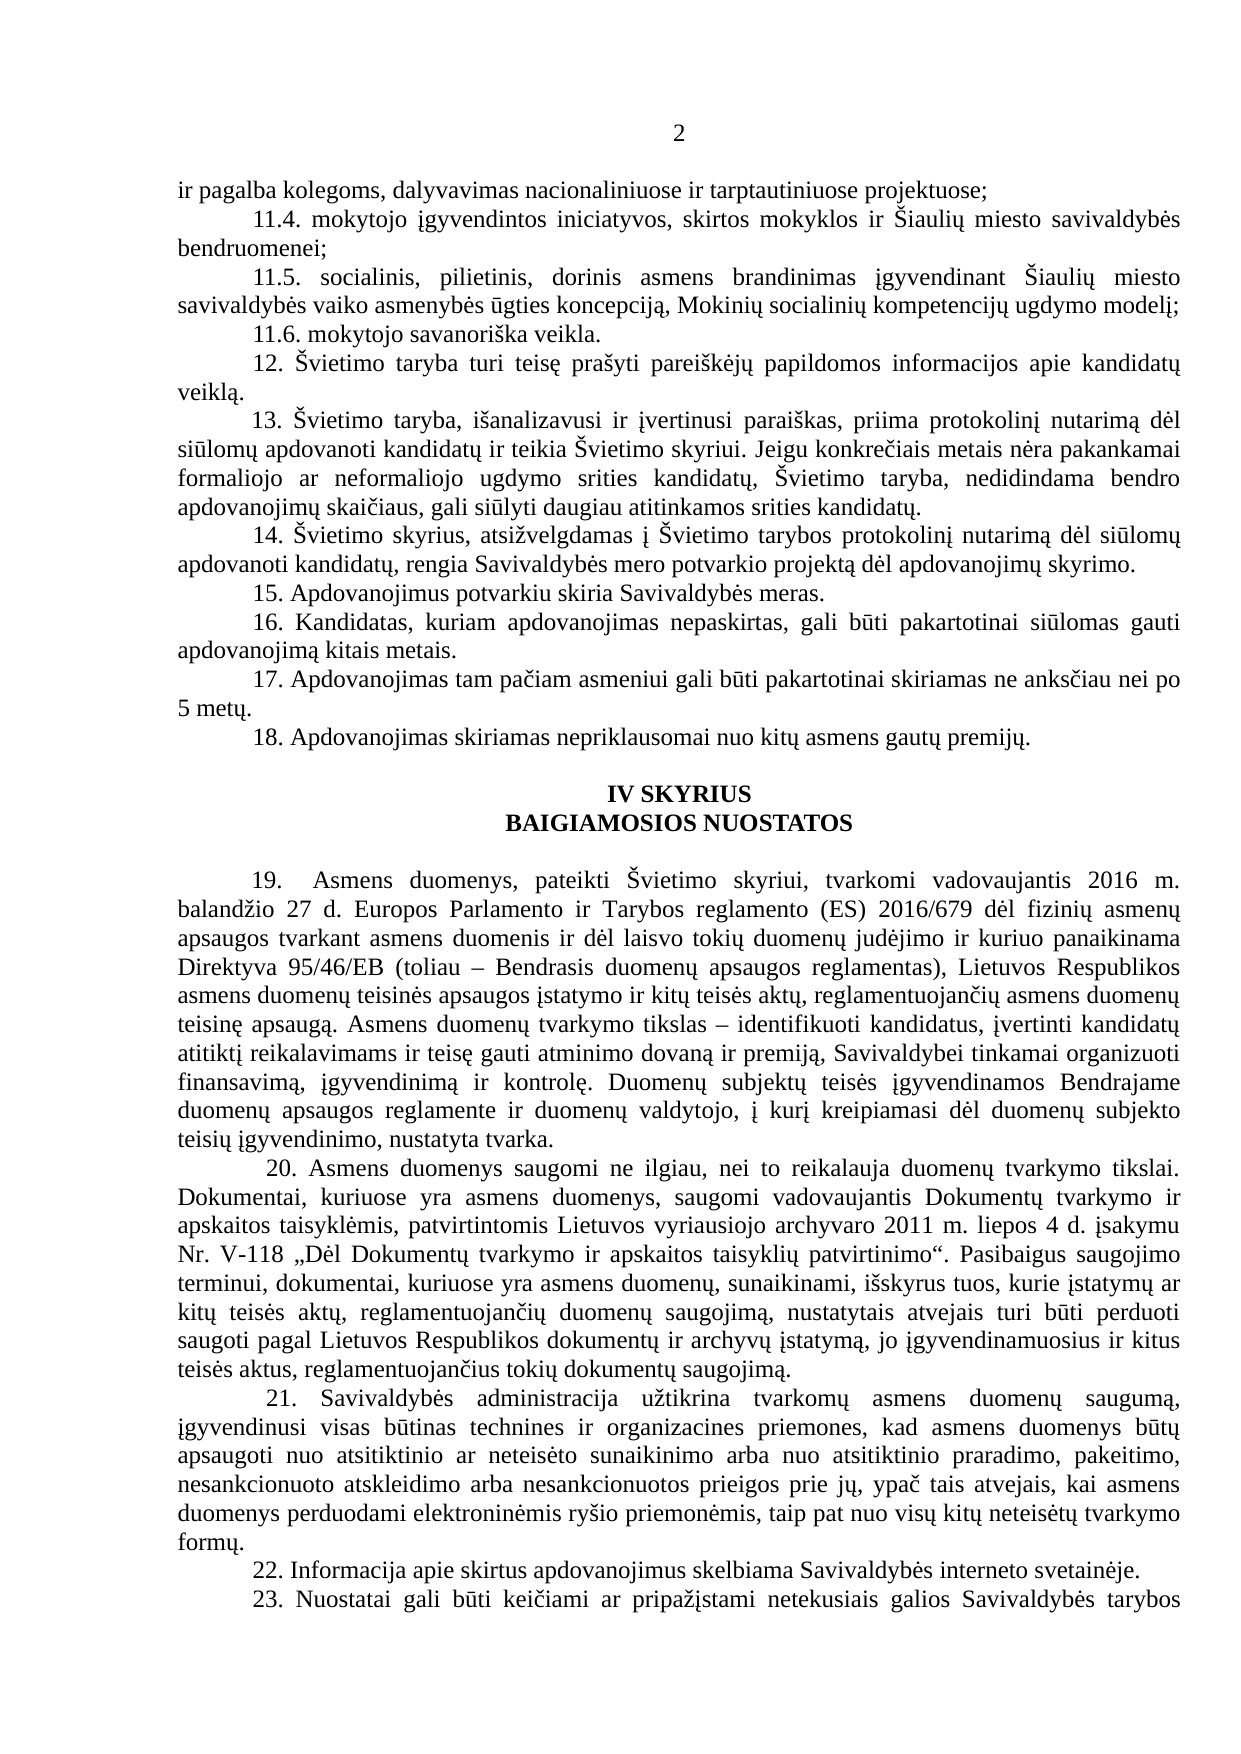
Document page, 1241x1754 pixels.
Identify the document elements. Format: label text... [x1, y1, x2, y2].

text 16. Kandidatas, kuriam apdovanojimas nepaskirtas, gali būti pakartotinai siūlomas gauti apdovanojimą kitais metais. [177, 607, 1181, 664]
text 15. Apdovanojimus potvarkiu skiria Savivaldybės meras. [177, 578, 1181, 607]
text 12. Švietimo taryba turi teisę prašyti pareiškėjų papildomos informacijos apie kandidatų veiklą. [177, 348, 1181, 406]
text 22. Informacija apie skirtus apdovanojimus skelbiama Savivaldybės interneto svetainėje. [177, 1556, 1181, 1584]
text 21. Savivaldybės administracija užtikrina tvarkomų asmens duomenų saugumą, įgyvendinusi visas būtinas technines ir organizacines priemones, kad asmens duomenys būtų apsaugoti nuo atsitiktinio ar neteisėto sunaikinimo arba nuo atsitiktinio praradimo, pakeitimo, nesankcionuoto atskleidimo arba nesankcionuotos prieigos prie jų, ypač tais atvejais, kai asmens duomenys perduodami elektroninėmis ryšio priemonėmis, taip pat nuo visų kitų neteisėtų tvarkymo formų. [177, 1383, 1181, 1556]
text 20. Asmens duomenys saugomi ne ilgiau, nei to reikalauja duomenų tvarkymo tikslai. Dokumentai, kuriuose yra asmens duomenys, saugomi vadovaujantis Dokumentų tvarkymo ir apskaitos taisyklėmis, patvirtintomis Lietuvos vyriausiojo archyvaro 2011 m. liepos 4 d. įsakymu Nr. V-118 „Dėl Dokumentų tvarkymo ir apskaitos taisyklių patvirtinimo“. Pasibaigus saugojimo terminui, dokumentai, kuriuose yra asmens duomenų, sunaikinami, išskyrus tuos, kurie įstatymų ar kitų teisės aktų, reglamentuojančių duomenų saugojimą, nustatytais atvejais turi būti perduoti saugoti pagal Lietuvos Respublikos dokumentų ir archyvų įstatymą, jo įgyvendinamuosius ir kitus teisės aktus, reglamentuojančius tokių dokumentų saugojimą. [177, 1153, 1181, 1383]
text 17. Apdovanojimas tam pačiam asmeniui gali būti pakartotinai skiriamas ne anksčiau nei po 5 metų. [177, 664, 1181, 722]
text 11.6. mokytojo savanoriška veikla. [177, 319, 1181, 348]
text 13. Švietimo taryba, išanalizavusi ir įvertinusi paraiškas, priima protokolinį nutarimą dėl siūlomų apdovanoti kandidatų ir teikia Švietimo skyriui. Jeigu konkrečiais metais nėra pakankamai formaliojo ar neformaliojo ugdymo srities kandidatų, Švietimo taryba, nedidindama bendro apdovanojimų skaičiaus, gali siūlyti daugiau atitinkamos srities kandidatų. [177, 406, 1181, 521]
text BAIGIAMOSIOS NUOSTATOS [177, 808, 1181, 837]
text 11.5. socialinis, pilietinis, dorinis asmens brandinimas įgyvendinant Šiaulių miesto savivaldybės vaiko asmenybės ūgties koncepciją, Mokinių socialinių kompetencijų ugdymo modelį; [177, 262, 1181, 319]
text 14. Švietimo skyrius, atsižvelgdamas į Švietimo tarybos protokolinį nutarimą dėl siūlomų apdovanoti kandidatų, rengia Savivaldybės mero potvarkio projektą dėl apdovanojimų skyrimo. [177, 521, 1181, 578]
text 19. Asmens duomenys, pateikti Švietimo skyriui, tvarkomi vadovaujantis 2016 m. balandžio 27 d. Europos Parlamento ir Tarybos reglamento (ES) 2016/679 dėl fizinių asmenų apsaugos tvarkant asmens duomenis ir dėl laisvo tokių duomenų judėjimo ir kuriuo panaikinama Direktyva 95/46/EB (toliau – Bendrasis duomenų apsaugos reglamentas), Lietuvos Respublikos asmens duomenų teisinės apsaugos įstatymo ir kitų teisės aktų, reglamentuojančių asmens duomenų teisinę apsaugą. Asmens duomenų tvarkymo tikslas – identifikuoti kandidatus, įvertinti kandidatų atitiktį reikalavimams ir teisę gauti atminimo dovaną ir premiją, Savivaldybei tinkamai organizuoti finansavimą, įgyvendinimą ir kontrolę. Duomenų subjektų teisės įgyvendinamos Bendrajame duomenų apsaugos reglamente ir duomenų valdytojo, į kurį kreipiamasi dėl duomenų subjekto teisių įgyvendinimo, nustatyta tvarka. [177, 866, 1181, 1153]
text 11.4. mokytojo įgyvendintos iniciatyvos, skirtos mokyklos ir Šiaulių miesto savivaldybės bendruomenei; [177, 204, 1181, 262]
text IV SKYRIUS [177, 779, 1181, 808]
text ir pagalba kolegoms, dalyvavimas nacionaliniuose ir tarptautiniuose projektuose; [177, 176, 1181, 204]
text 23. Nuostatai gali būti keičiami ar pripažįstami netekusiais galios Savivaldybės tarybos [177, 1584, 1181, 1613]
text 18. Apdovanojimas skiriamas nepriklausomai nuo kitų asmens gautų premijų. [177, 722, 1181, 751]
